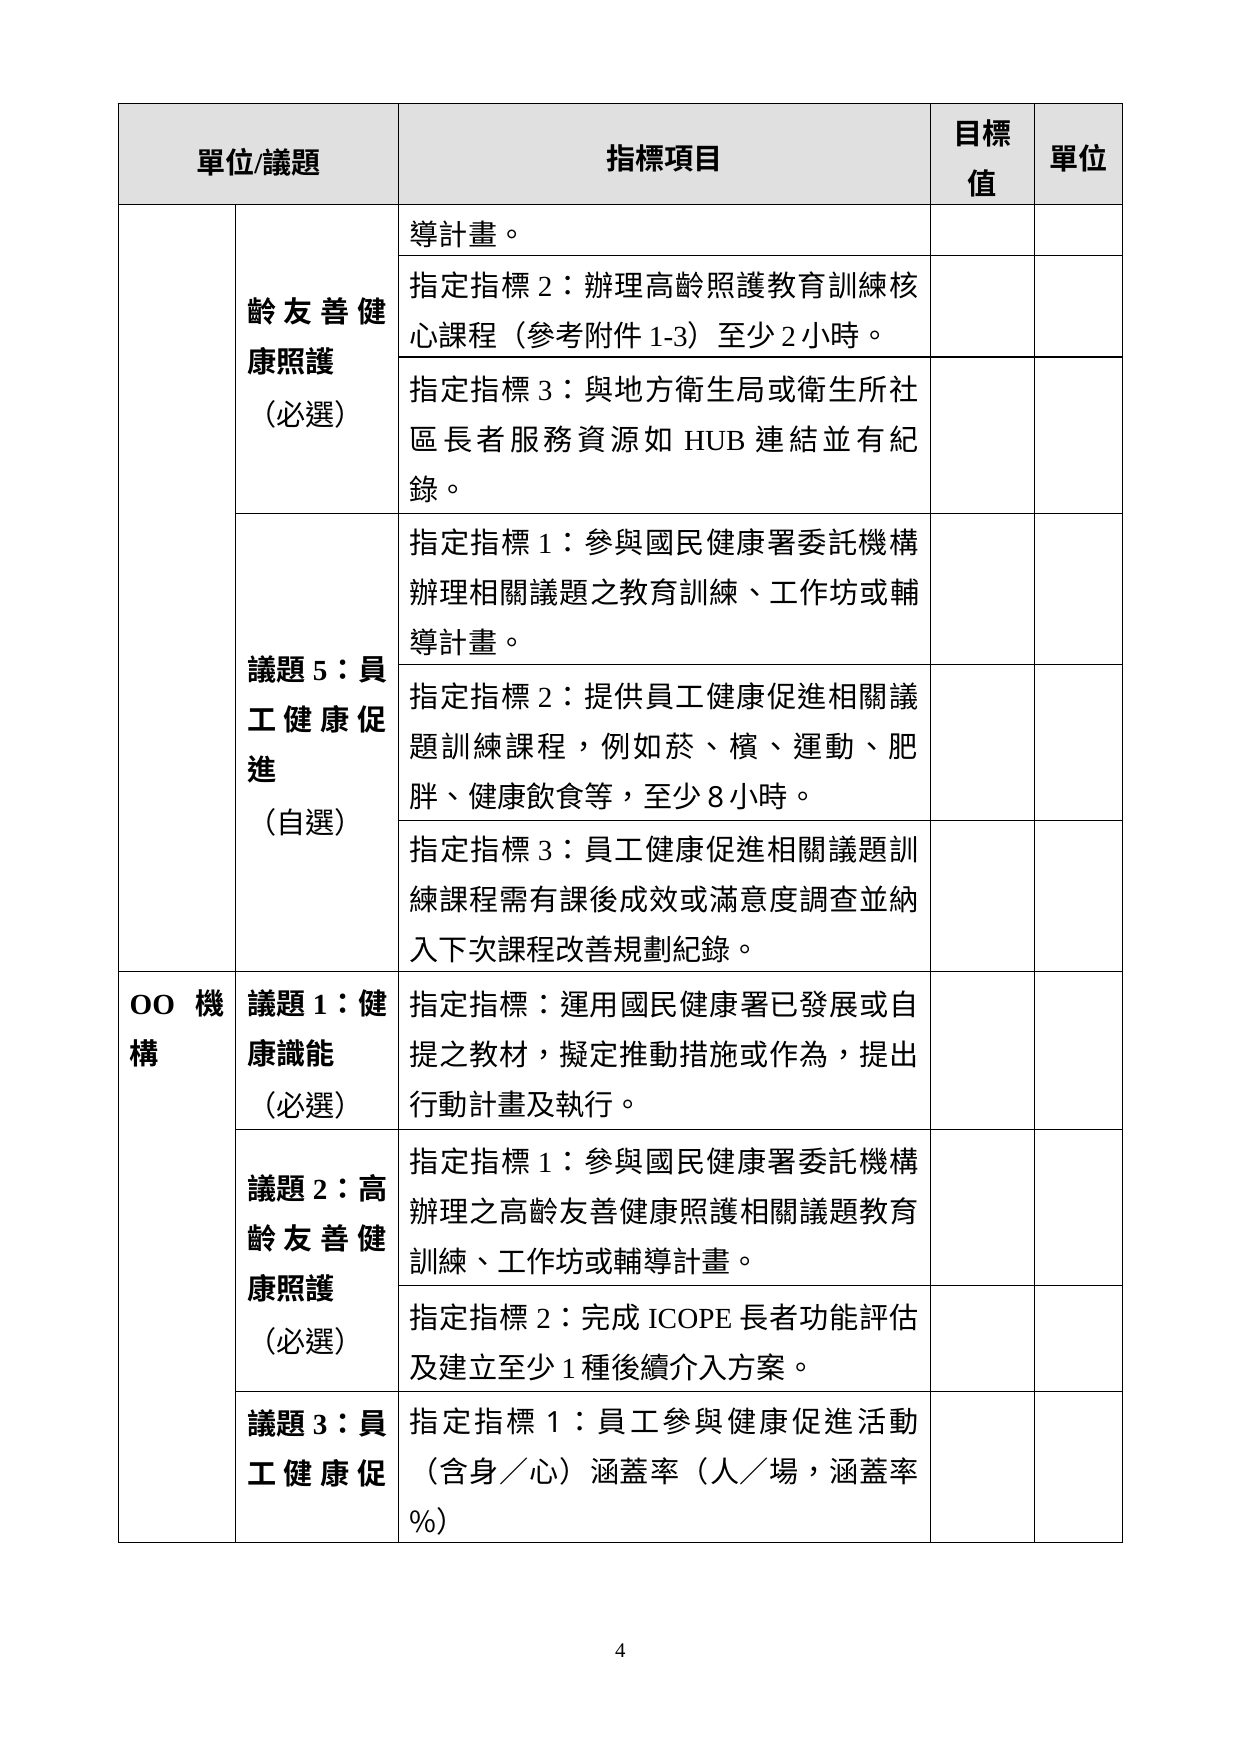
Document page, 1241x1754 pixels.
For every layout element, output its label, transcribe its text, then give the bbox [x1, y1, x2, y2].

table_cell [1035, 1286, 1122, 1391]
table_cell 議題3：員工健康促 [236, 1392, 398, 1542]
table_cell [931, 1392, 1034, 1542]
table_cell [931, 256, 1034, 356]
table_cell [931, 1286, 1034, 1391]
table_cell 議題2：高齡友善健康照護 （必選） [236, 1130, 398, 1391]
table_cell 指定指標1：參與國民健康署委託機構辦理之高齡友善健康照護相關議題教育訓練、工作坊或輔導計畫。 [399, 1130, 930, 1285]
table_cell 指定指標2：提供員工健康促進相關議題訓練課程，例如菸、檳、運動、肥胖、健康飲食等，至少8小時。 [399, 665, 930, 819]
table_cell 指定指標：運用國民健康署已發展或自提之教材，擬定推動措施或作為，提出行動計畫及執行。 [399, 972, 930, 1129]
table_cell [1035, 665, 1122, 819]
table_cell 指定指標1：參與國民健康署委託機構辦理相關議題之教育訓練、工作坊或輔導計畫。 [399, 514, 930, 663]
table_cell 指定指標3：與地方衛生局或衛生所社區長者服務資源如HUB連結並有紀錄。 [399, 358, 930, 512]
table_cell [1035, 821, 1122, 971]
table_cell 議題5：員工健康促進 （自選） [236, 514, 398, 971]
table_cell 導計畫。 [399, 205, 930, 255]
table_header 單位/議題 [119, 104, 398, 204]
table_cell [1035, 205, 1122, 255]
table_cell [1035, 514, 1122, 663]
table_cell [1035, 358, 1122, 512]
table_cell [931, 972, 1034, 1129]
table_cell [931, 205, 1034, 255]
table_cell [1035, 1392, 1122, 1542]
table_cell 指定指標1：員工參與健康促進活動（含身／心）涵蓋率（人／場，涵蓋率%） [399, 1392, 930, 1542]
table_cell 指定指標2：辦理高齡照護教育訓練核心課程（參考附件1-3）至少2小時。 [399, 256, 930, 356]
table_cell [931, 514, 1034, 663]
table_cell [931, 665, 1034, 819]
table_cell OO機構 [119, 972, 235, 1542]
table_header 目標值 [931, 104, 1034, 204]
table_cell 議題1：健康識能 （必選） [236, 972, 398, 1129]
table_cell [931, 1130, 1034, 1285]
table_cell [931, 358, 1034, 512]
table_cell [1035, 1130, 1122, 1285]
table_cell [931, 821, 1034, 971]
table_cell [1035, 256, 1122, 356]
table_cell 指定指標3：員工健康促進相關議題訓練課程需有課後成效或滿意度調查並納入下次課程改善規劃紀錄。 [399, 821, 930, 971]
table_cell [1035, 972, 1122, 1129]
table_cell [119, 205, 235, 971]
table_cell 齡友善健康照護 （必選） [236, 205, 398, 512]
table_header 指標項目 [399, 104, 930, 204]
table_cell 指定指標2：完成ICOPE長者功能評估及建立至少1種後續介入方案。 [399, 1286, 930, 1391]
table_header 單位 [1035, 104, 1122, 204]
